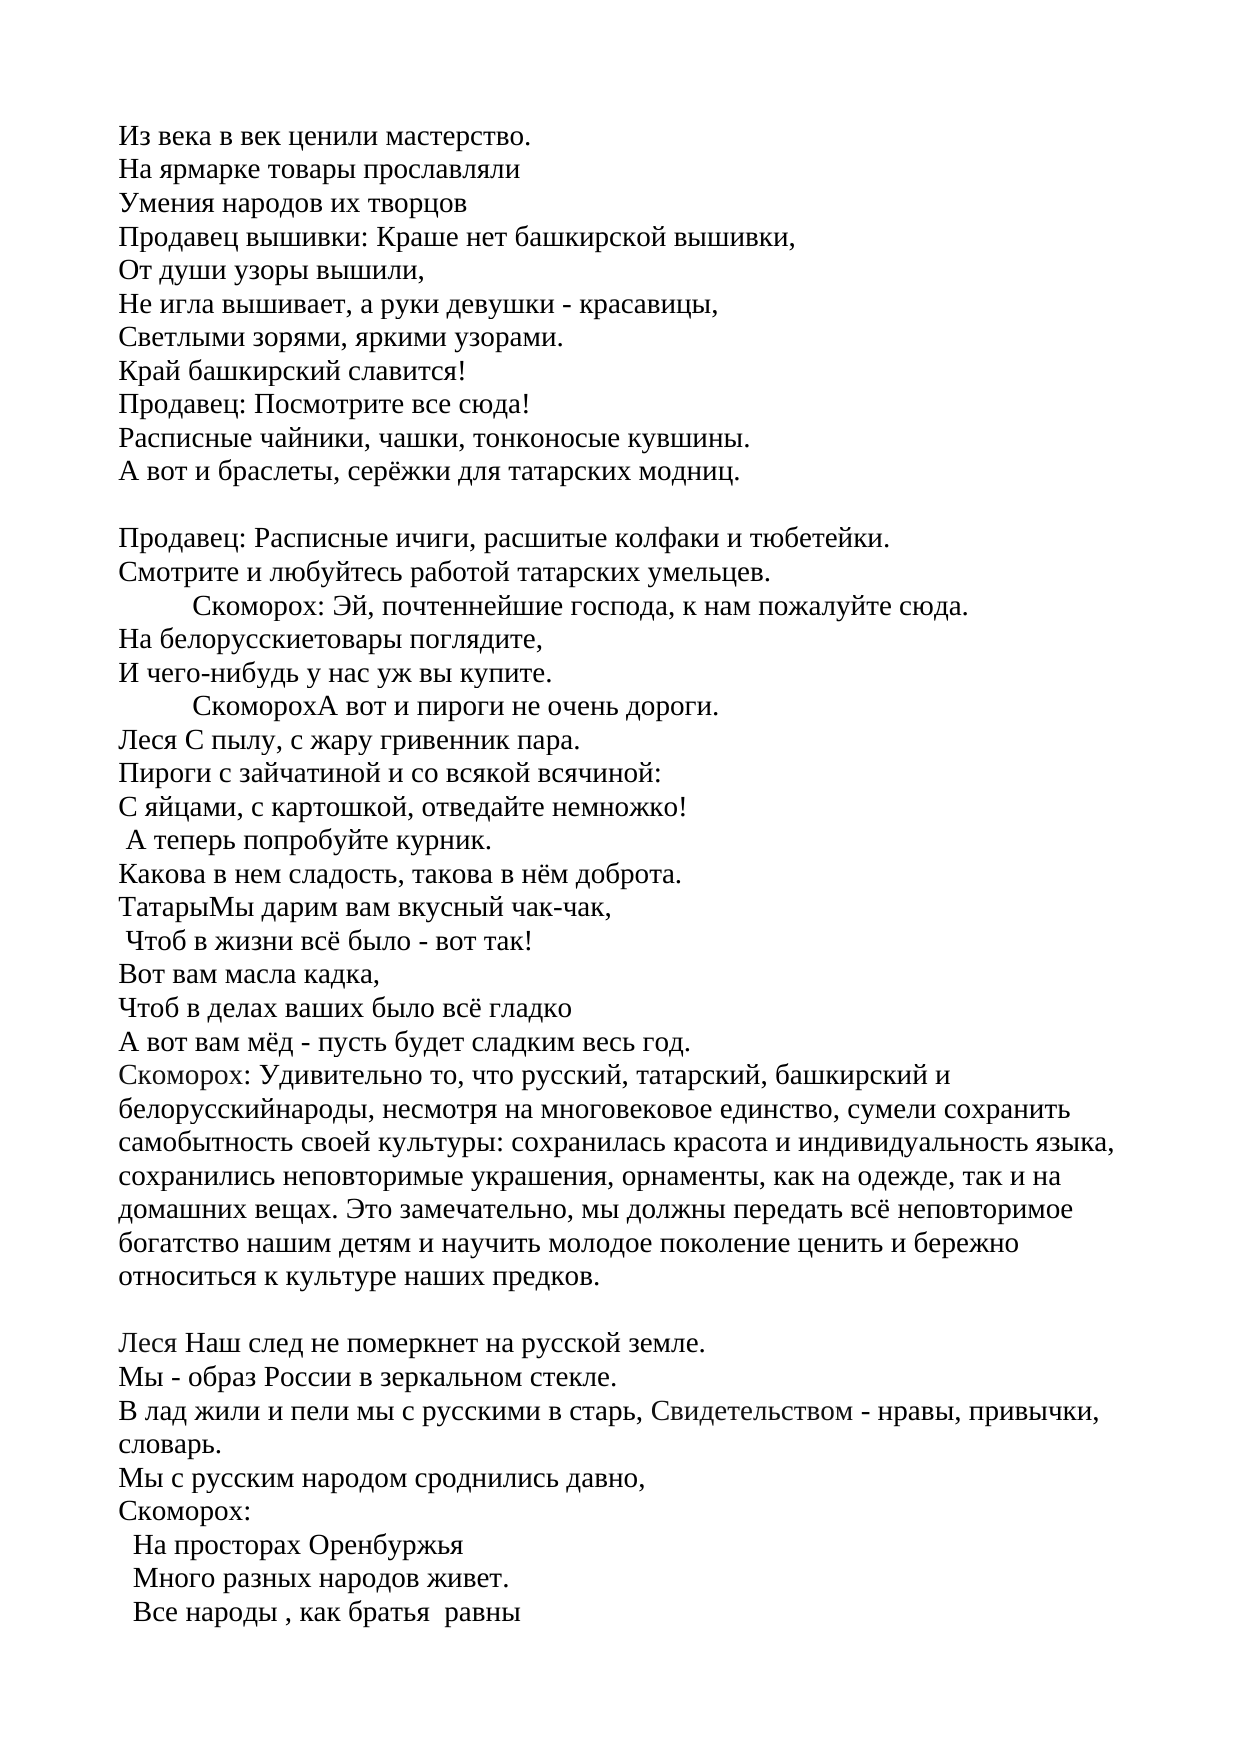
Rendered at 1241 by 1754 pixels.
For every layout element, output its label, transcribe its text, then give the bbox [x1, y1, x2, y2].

text СкоморохА вот и пироги не очень дороги. Леся С пылу, с жару гривенник пара. Пироги с зайчатиной и со всякой всячиной: С яйцами, с картошкой, отведайте немножко! А теперь попробуйте курник. Какова в нем сладость, такова в нём доброта. [118, 688, 1122, 889]
text Продавец вышивки: Краше нет башкирской вышивки, От души узоры вышили, Не игла вышивает, а руки девушки - красавицы, Светлыми зорями, яркими узорами. Край башкирский славится! Продавец: Посмотрите все сюда! Расписные чайники, чашки, тонконосые кувшины. А вот и браслеты, серёжки для татарских модниц. Продавец: Расписные ичиги, расшитые колфаки и тюбетейки. Смотрите и любуйтесь работой татарских умельцев. [118, 219, 1122, 588]
text ТатарыМы дарим вам вкусный чак-чак, Чтоб в жизни всё было - вот так! Вот вам масла кадка, Чтоб в делах ваших было всё гладко А вот вам мёд - пусть будет сладким весь год. Скоморох: Удивительно то, что русский, татарский, башкирский и белорусскийнароды, несмотря на многовековое единство, сумели сохранить самобытность своей культуры: сохранилась красота и индивидуальность языка, сохранились неповторимые украшения, орнаменты, как на одежде, так и на домашних вещах. Это замечательно, мы должны передать всё неповторимое богатство нашим детям и научить молодое поколение ценить и бережно относиться к культуре наших предков. Леся Наш след не померкнет на русской земле. Мы - образ России в зеркальном стекле. В лад жили и пели мы с русскими в старь, Свидетельством - нравы, привычки, словарь. Мы с русским народом сроднились давно, Скоморох: [118, 889, 1122, 1527]
text Много разных народов живет. [118, 1560, 1122, 1594]
text Из века в век ценили мастерство. На ярмарке товары прославляли Умения народов их творцов [118, 118, 1122, 219]
text Скоморох: Эй, почтеннейшие господа, к нам пожалуйте сюда. На белорусскиетовары поглядите, И чего-нибудь у нас уж вы купите. [118, 588, 1122, 688]
text Все народы , как братья равны [118, 1594, 1122, 1627]
text На просторах Оренбуржья [118, 1527, 1122, 1560]
